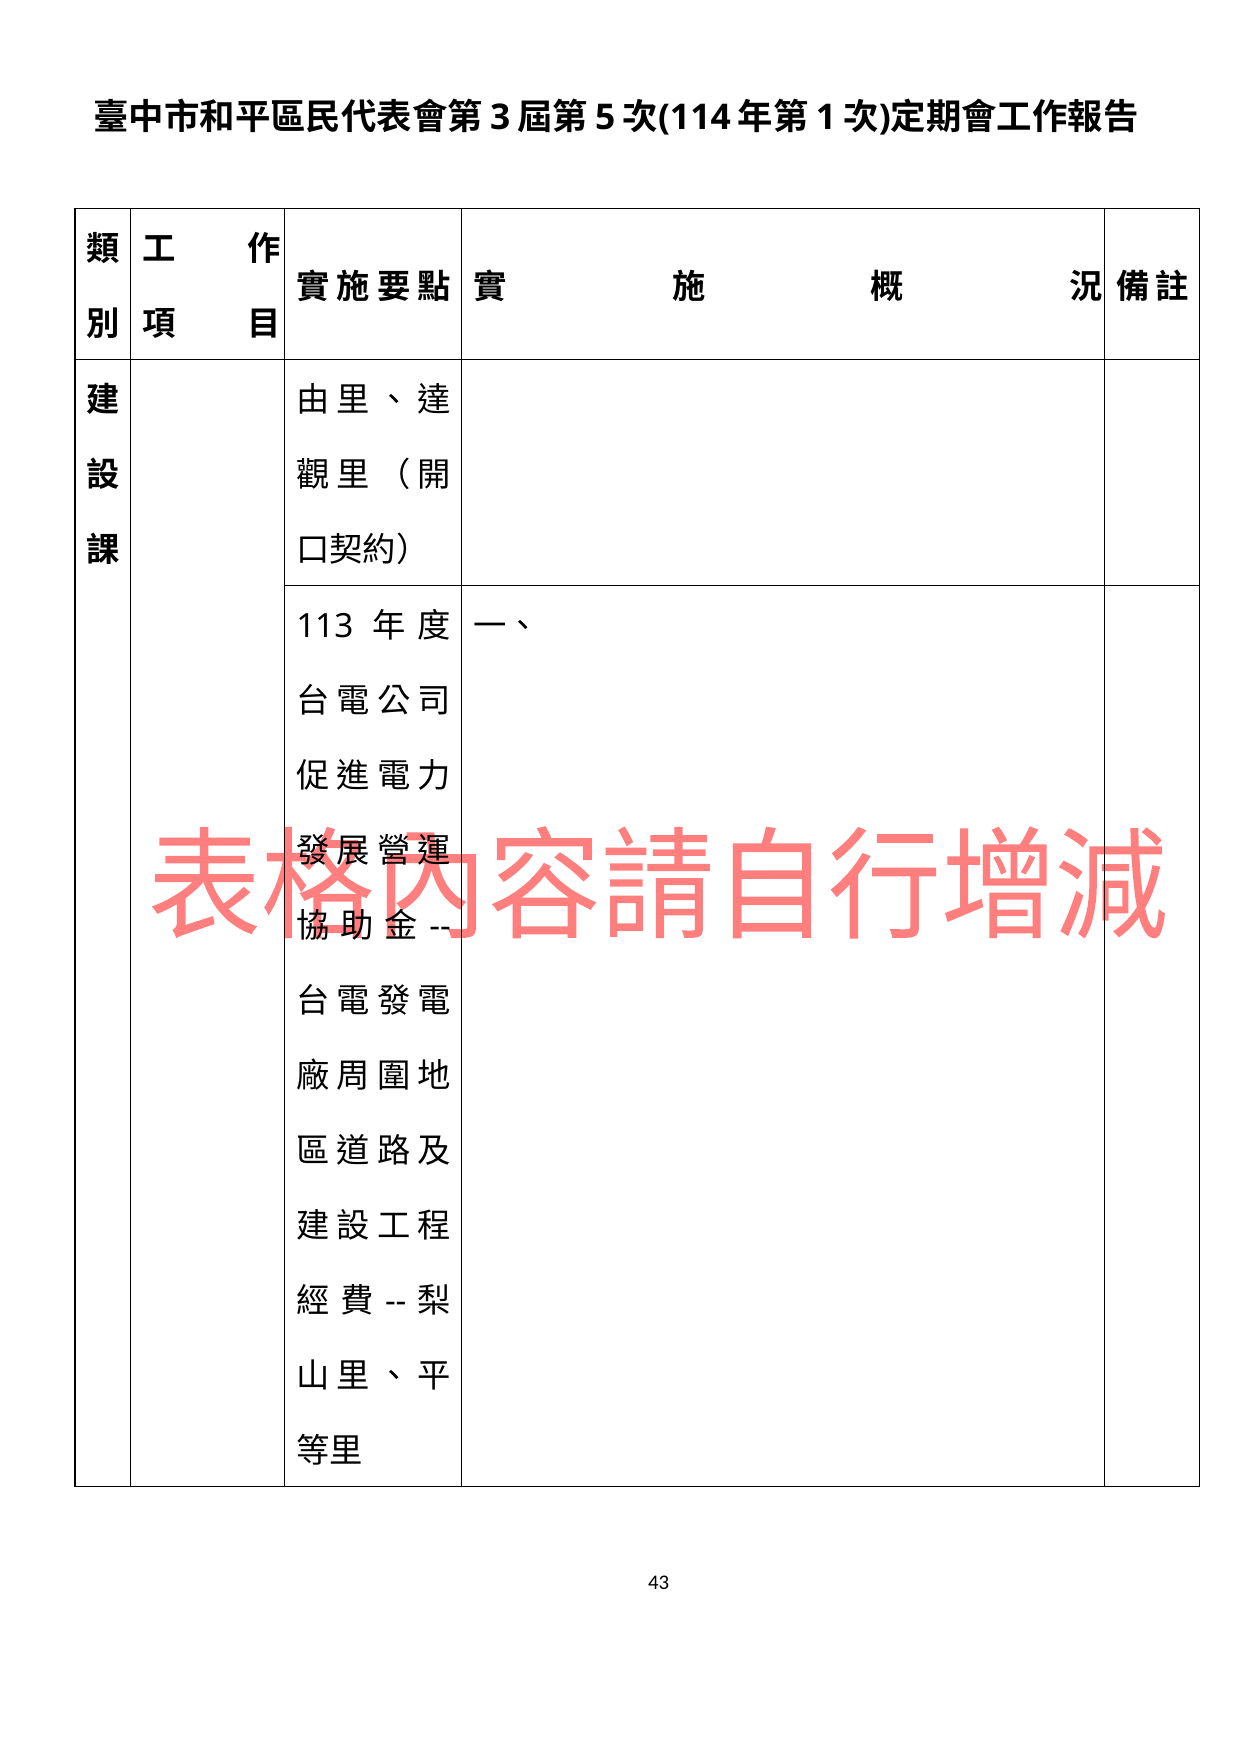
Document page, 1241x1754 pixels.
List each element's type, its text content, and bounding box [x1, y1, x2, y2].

table_cell [462, 360, 1104, 585]
table_header 備註 [1105, 209, 1199, 359]
table_header 實施要點 [285, 209, 461, 359]
table_header 類別 [76, 209, 130, 359]
table_cell [1105, 360, 1199, 585]
table_cell [462, 586, 1104, 1486]
table_cell 由里、達觀里（開口契約） [285, 360, 461, 585]
table_cell 113年度台電公司促進電力發展營運協助金--台電發電廠周圍地區道路及建設工程經費--梨山里、平等里 [285, 586, 461, 1486]
table_cell [1105, 586, 1199, 1486]
table_header 實施概況 [462, 209, 1104, 359]
table_header 工作 項目 [131, 209, 284, 359]
